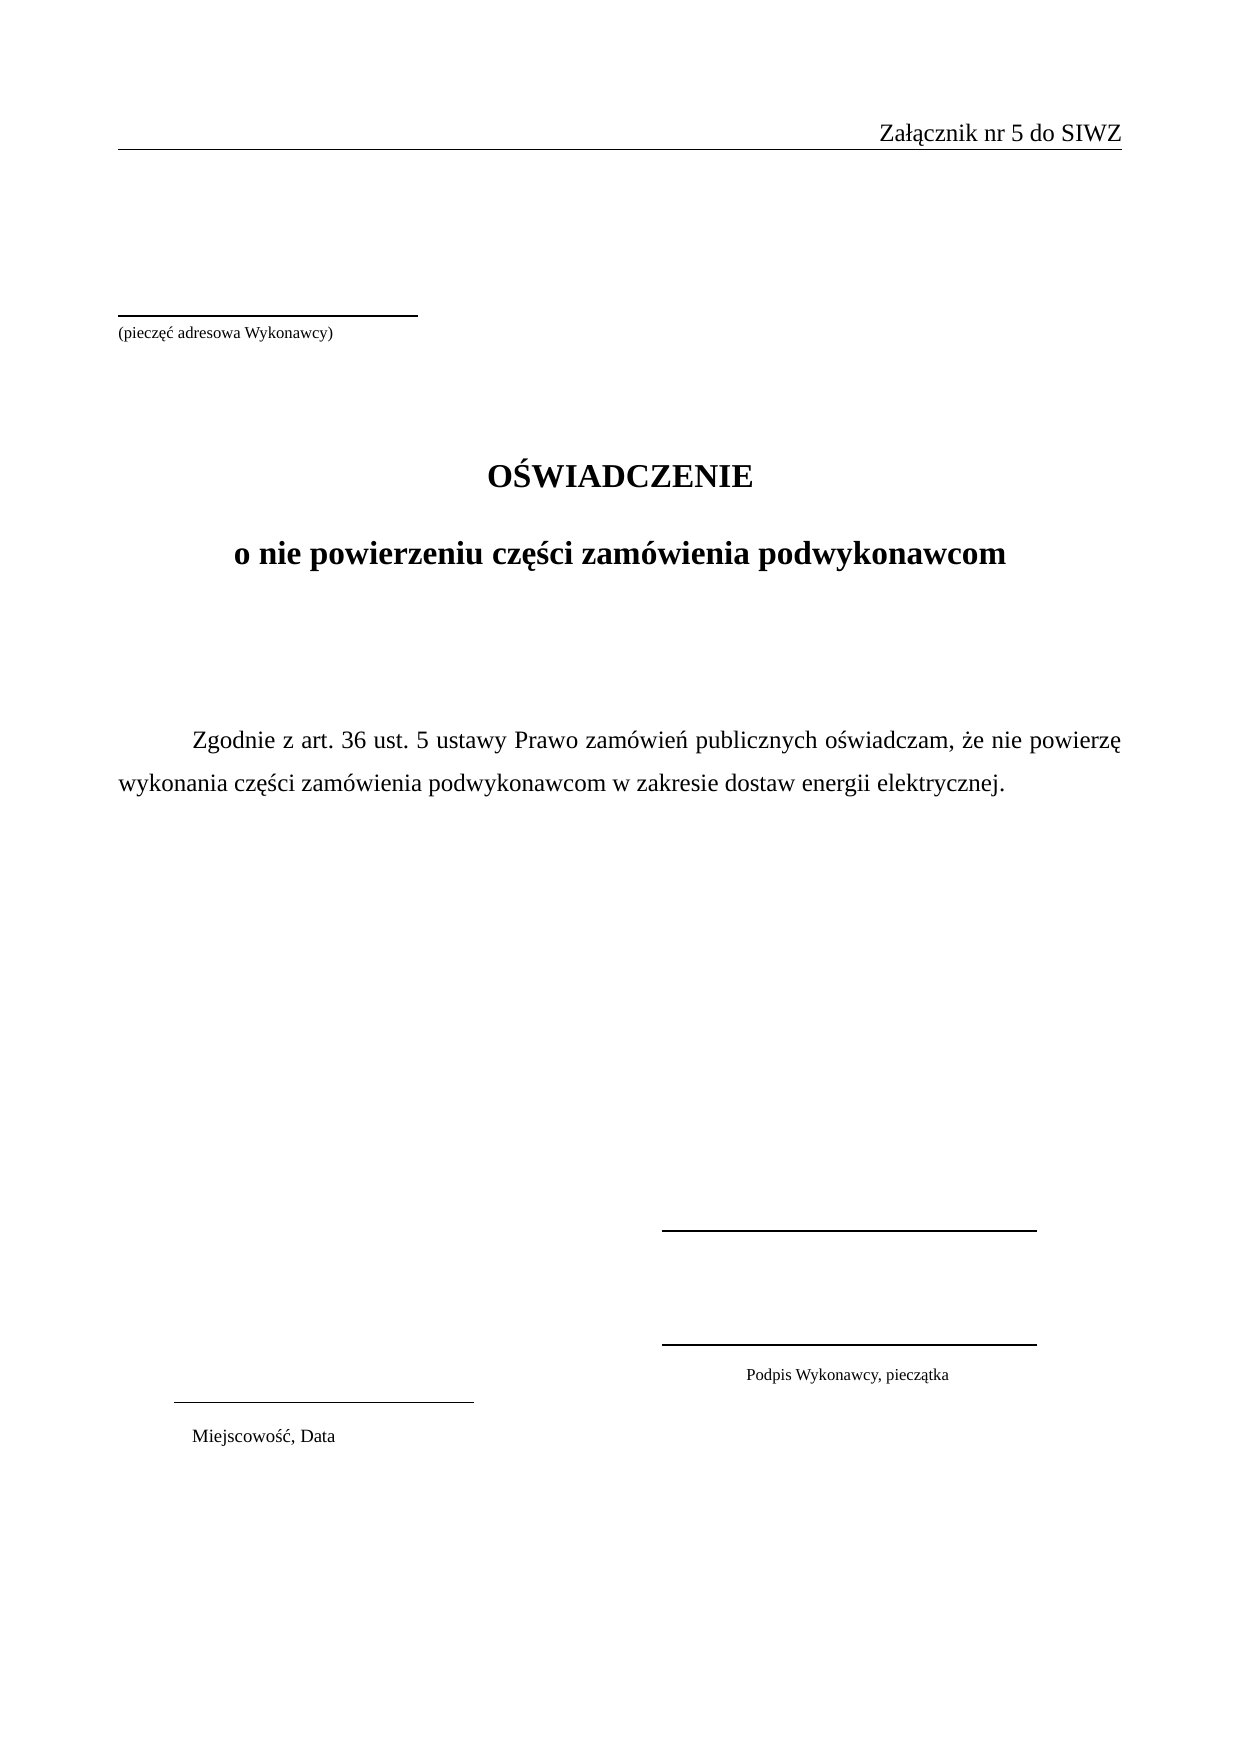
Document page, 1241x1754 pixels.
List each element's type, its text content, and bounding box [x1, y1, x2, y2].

text Zgodnie z art. 36 ust. 5 ustawy Prawo zamówień publicznych oświadczam, że nie powierzę wykonania części zamówienia podwykonawcom w zakresie dostaw energii elektrycznej. [118, 725, 1122, 797]
text (pieczęć adresowa Wykonawcy) [118, 322, 1122, 342]
text Załącznik nr 5 do SIWZ [118, 118, 1122, 149]
text o nie powierzeniu części zamówienia podwykonawcom [118, 533, 1122, 572]
text OŚWIADCZENIE [118, 457, 1122, 495]
text Miejscowość, Data [118, 1424, 1122, 1446]
text Podpis Wykonawcy, pieczątka [118, 1357, 1122, 1386]
